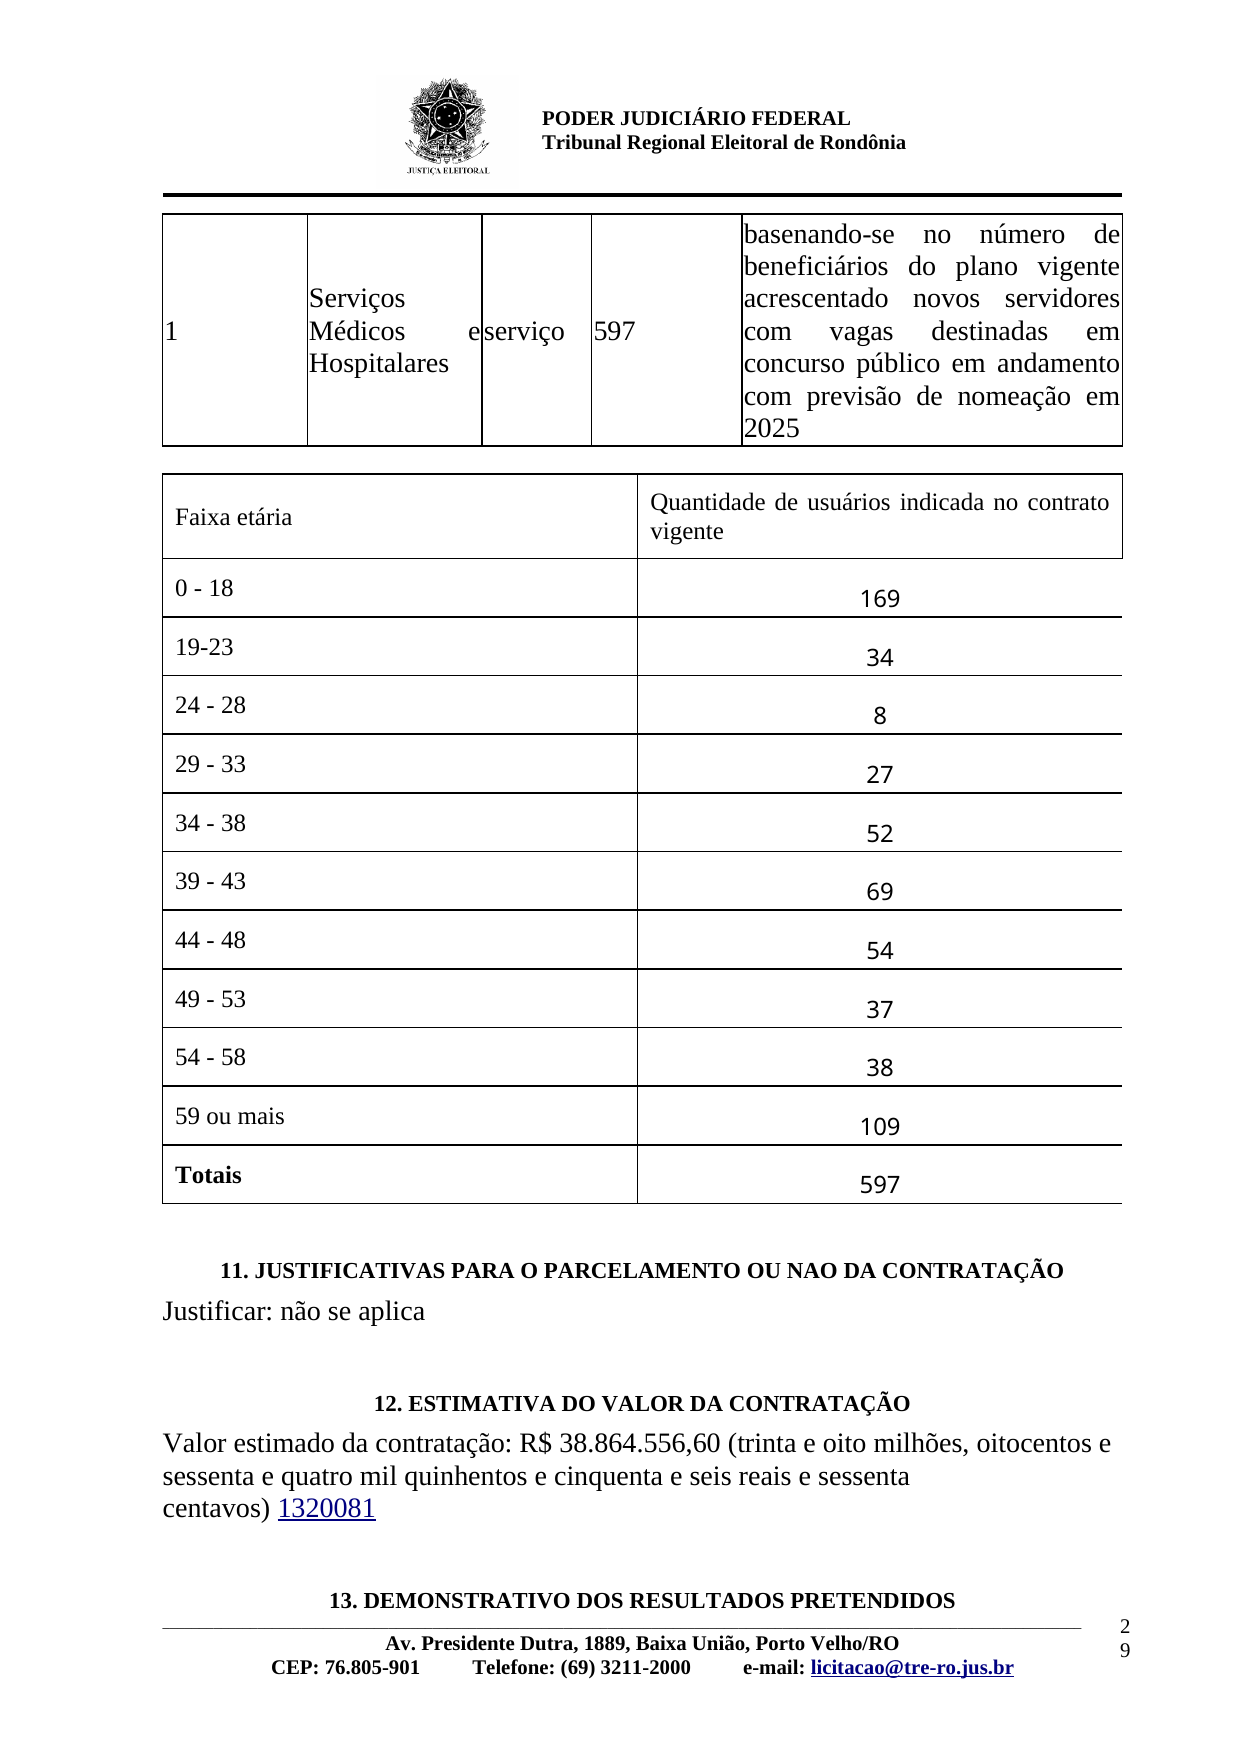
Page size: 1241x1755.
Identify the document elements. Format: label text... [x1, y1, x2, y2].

table_cell 597 [592, 215, 741, 445]
table_header Quantidade de usuários indicada no contrato vigente [638, 475, 1122, 557]
table_cell 38 [638, 1028, 1122, 1085]
table_cell 0 - 18 [163, 559, 637, 616]
text Valor estimado da contratação: R$ 38.864.556,60 (trinta e oito milhões, oitocentos e sessenta e quatro mil quinhentos e cinquenta e seis reais e sessenta centavos) 1320081 [162, 1427, 1122, 1524]
table_cell 44 - 48 [163, 911, 637, 968]
table_cell 49 - 53 [163, 970, 637, 1027]
table_cell Totais [163, 1146, 637, 1202]
table_cell 37 [638, 970, 1122, 1027]
table_cell 59 ou mais [163, 1087, 637, 1144]
table_cell 1 [163, 215, 307, 445]
table_cell 69 [638, 852, 1122, 909]
table_cell 34 - 38 [163, 794, 637, 851]
table_cell Serviços Médicos e Hospitalares [308, 215, 481, 445]
table_cell 19-23 [163, 618, 637, 675]
table_cell 27 [638, 735, 1122, 792]
table_header Faixa etária [163, 475, 637, 557]
text 13. DEMONSTRATIVO DOS RESULTADOS PRETENDIDOS [169, 1587, 1116, 1614]
table_cell 24 - 28 [163, 676, 637, 733]
table_cell 52 [638, 794, 1122, 851]
table_cell 54 - 58 [163, 1028, 637, 1085]
text 11. JUSTIFICATIVAS PARA O PARCELAMENTO OU NAO DA CONTRATAÇÃO [169, 1257, 1116, 1283]
table_cell basenando-se no número de beneficiários do plano vigente acrescentado novos servidores com vagas destinadas em concurso público em andamento com previsão de nomeação em 2025 [743, 215, 1122, 445]
table_cell 54 [638, 911, 1122, 968]
text 12. ESTIMATIVA DO VALOR DA CONTRATAÇÃO [169, 1390, 1116, 1416]
table_cell 597 [638, 1146, 1122, 1202]
table_cell 29 - 33 [163, 735, 637, 792]
table_cell 34 [638, 618, 1122, 675]
table_cell serviço [483, 215, 591, 445]
text Justificar: não se aplica [162, 1294, 1122, 1326]
table_cell 8 [638, 676, 1122, 733]
table_cell 109 [638, 1087, 1122, 1144]
table_cell 169 [638, 559, 1122, 616]
table_cell 39 - 43 [163, 852, 637, 909]
